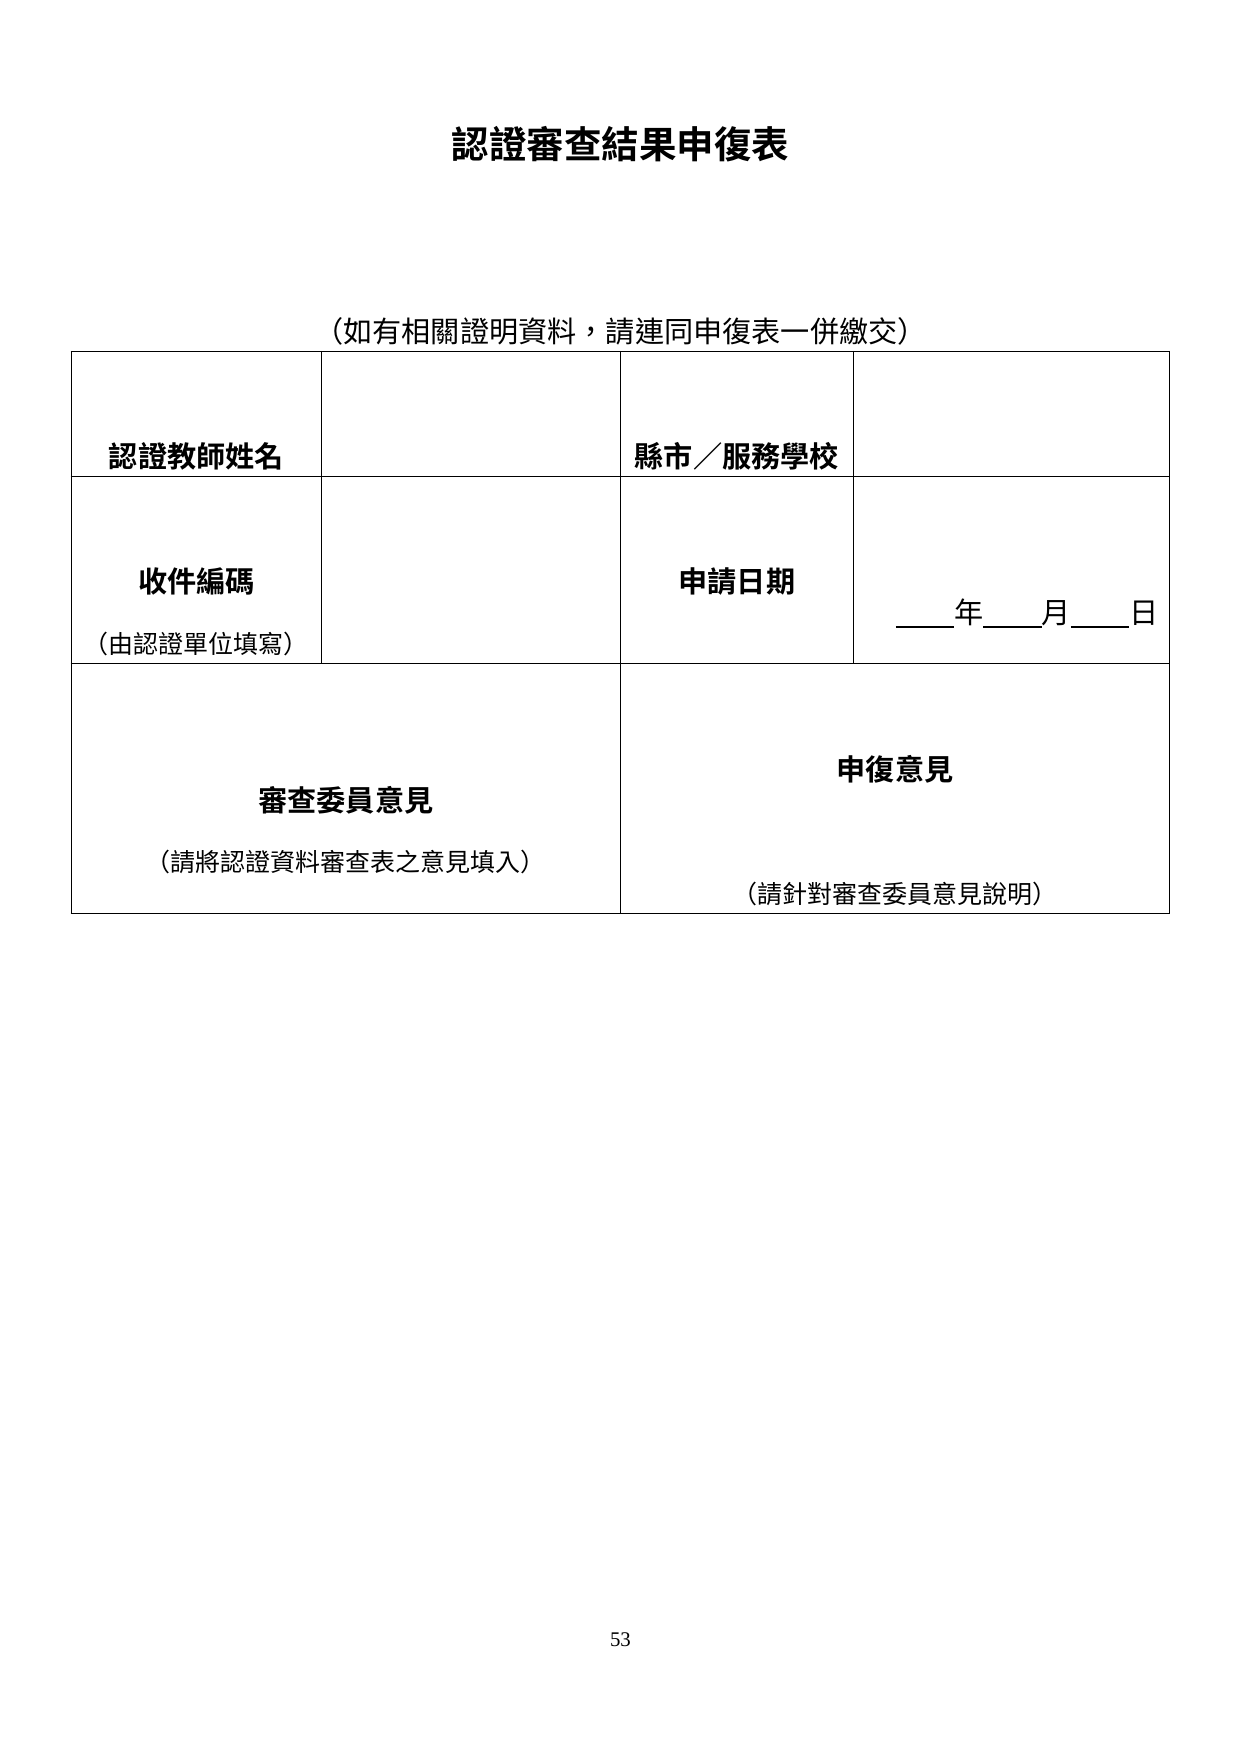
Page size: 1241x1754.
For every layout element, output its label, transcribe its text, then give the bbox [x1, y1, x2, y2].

table_header [854, 352, 1169, 476]
table_cell 審查委員意見 （請將認證資料審查表之意見填入） [72, 664, 620, 913]
table_header 認證教師姓名 [72, 352, 321, 476]
subtitle 認證審查結果申復表 [75, 101, 1165, 163]
table_cell 收件編碼 （由認證單位填寫） [72, 477, 321, 663]
table_cell 年 月 日 [854, 477, 1169, 663]
table_header 縣市∕服務學校 [621, 352, 853, 476]
table_cell 申請日期 [621, 477, 853, 663]
table_header [322, 352, 620, 476]
table_cell [322, 477, 620, 663]
text （如有相關證明資料，請連同申復表一併繳交） [75, 288, 1165, 351]
table_cell 申復意見 （請針對審查委員意見說明） [621, 664, 1169, 913]
